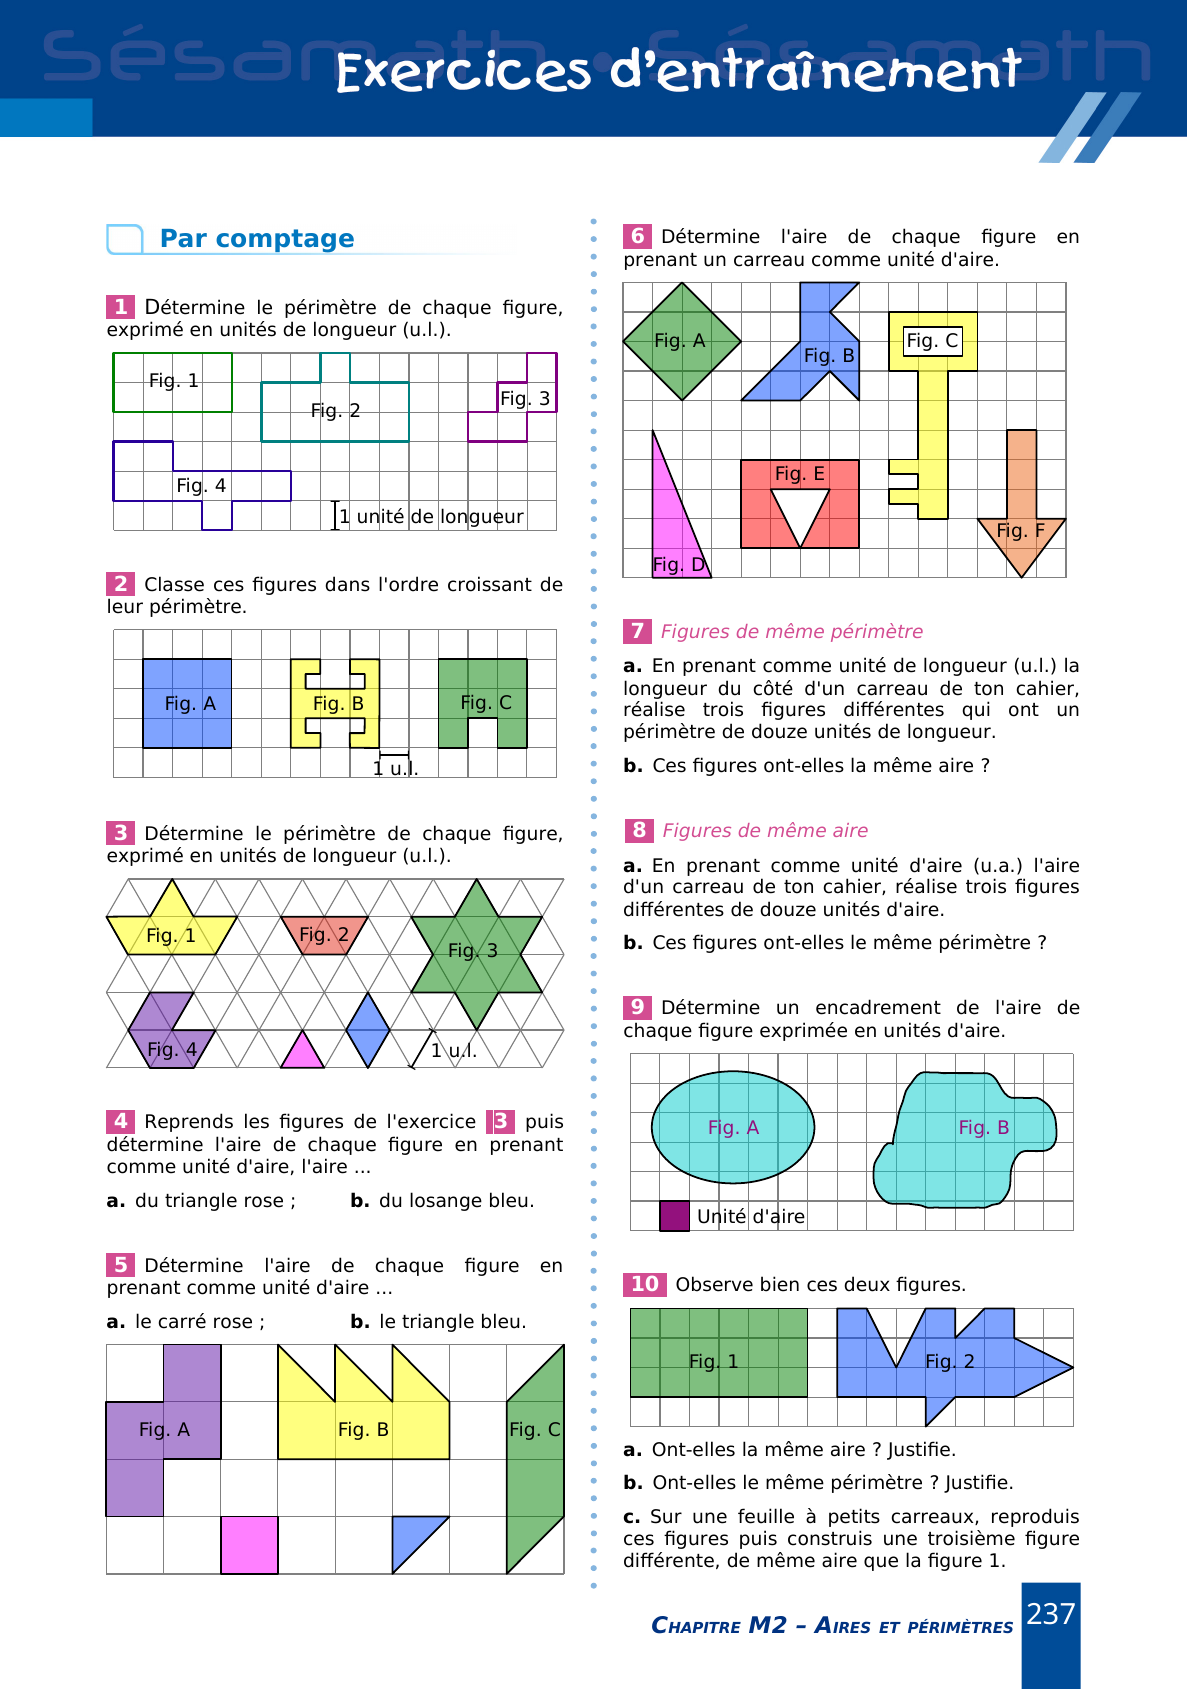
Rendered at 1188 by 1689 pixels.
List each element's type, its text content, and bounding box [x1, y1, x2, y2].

picture [106, 224, 517, 255]
list le triangle bleu. [350, 1311, 564, 1333]
list du losange bleu. [350, 1189, 564, 1211]
list du triangle rose ; [106, 1189, 320, 1211]
list Ont-elles la même aire ? Justifie. [623, 1438, 1081, 1460]
list En prenant comme unité d'aire (u.a.) l'aire d'un carreau de ton cahier, réalise trois figures différentes de douze unités d'aire. [623, 854, 1081, 920]
list Observe bien ces deux figures. [623, 1272, 1081, 1297]
list Reprends les figures de l'exercice 3 puis détermine l'aire de chaque figure en prenant comme unité d'aire, l'aire ... [106, 1109, 564, 1178]
list Ces figures ont‑elles la même aire ? [623, 755, 1081, 777]
list En prenant comme unité de longueur (u.l.) la longueur du côté d'un carreau de ton cahier, réalise trois figures différentes qui ont un périmètre de douze unités de longueur. [623, 655, 1081, 743]
text Par comptage [517, 224, 564, 254]
list Ont-elles le même périmètre ? Justifie. [623, 1472, 1081, 1494]
list Sur une feuille à petits carreaux, reproduis ces figures puis construis une troisième figure différente, de même aire que la figure 1. [623, 1506, 1081, 1572]
list Détermine le périmètre de chaque figure, exprimé en unités de longueur (u.l.). [106, 821, 564, 867]
list Figures de même périmètre [652, 619, 1081, 644]
list Figures de même aire [625, 818, 1081, 843]
list Détermine un encadrement de l'aire de chaque figure exprimée en unités d'aire. [623, 996, 1081, 1042]
list Ces figures ont‑elles le même périmètre ? [623, 932, 1081, 954]
list le carré rose ; [106, 1311, 320, 1333]
picture [0, 0, 1187, 163]
list Classe ces figures dans l'ordre croissant de leur périmètre. [106, 572, 564, 618]
list Détermine l'aire de chaque figure en prenant un carreau comme unité d'aire. [623, 224, 1081, 271]
list Détermine l'aire de chaque figure en prenant comme unité d'aire ... [106, 1253, 564, 1299]
list Détermine le périmètre de chaque figure, exprimé en unités de longueur (u.l.). [106, 295, 564, 341]
